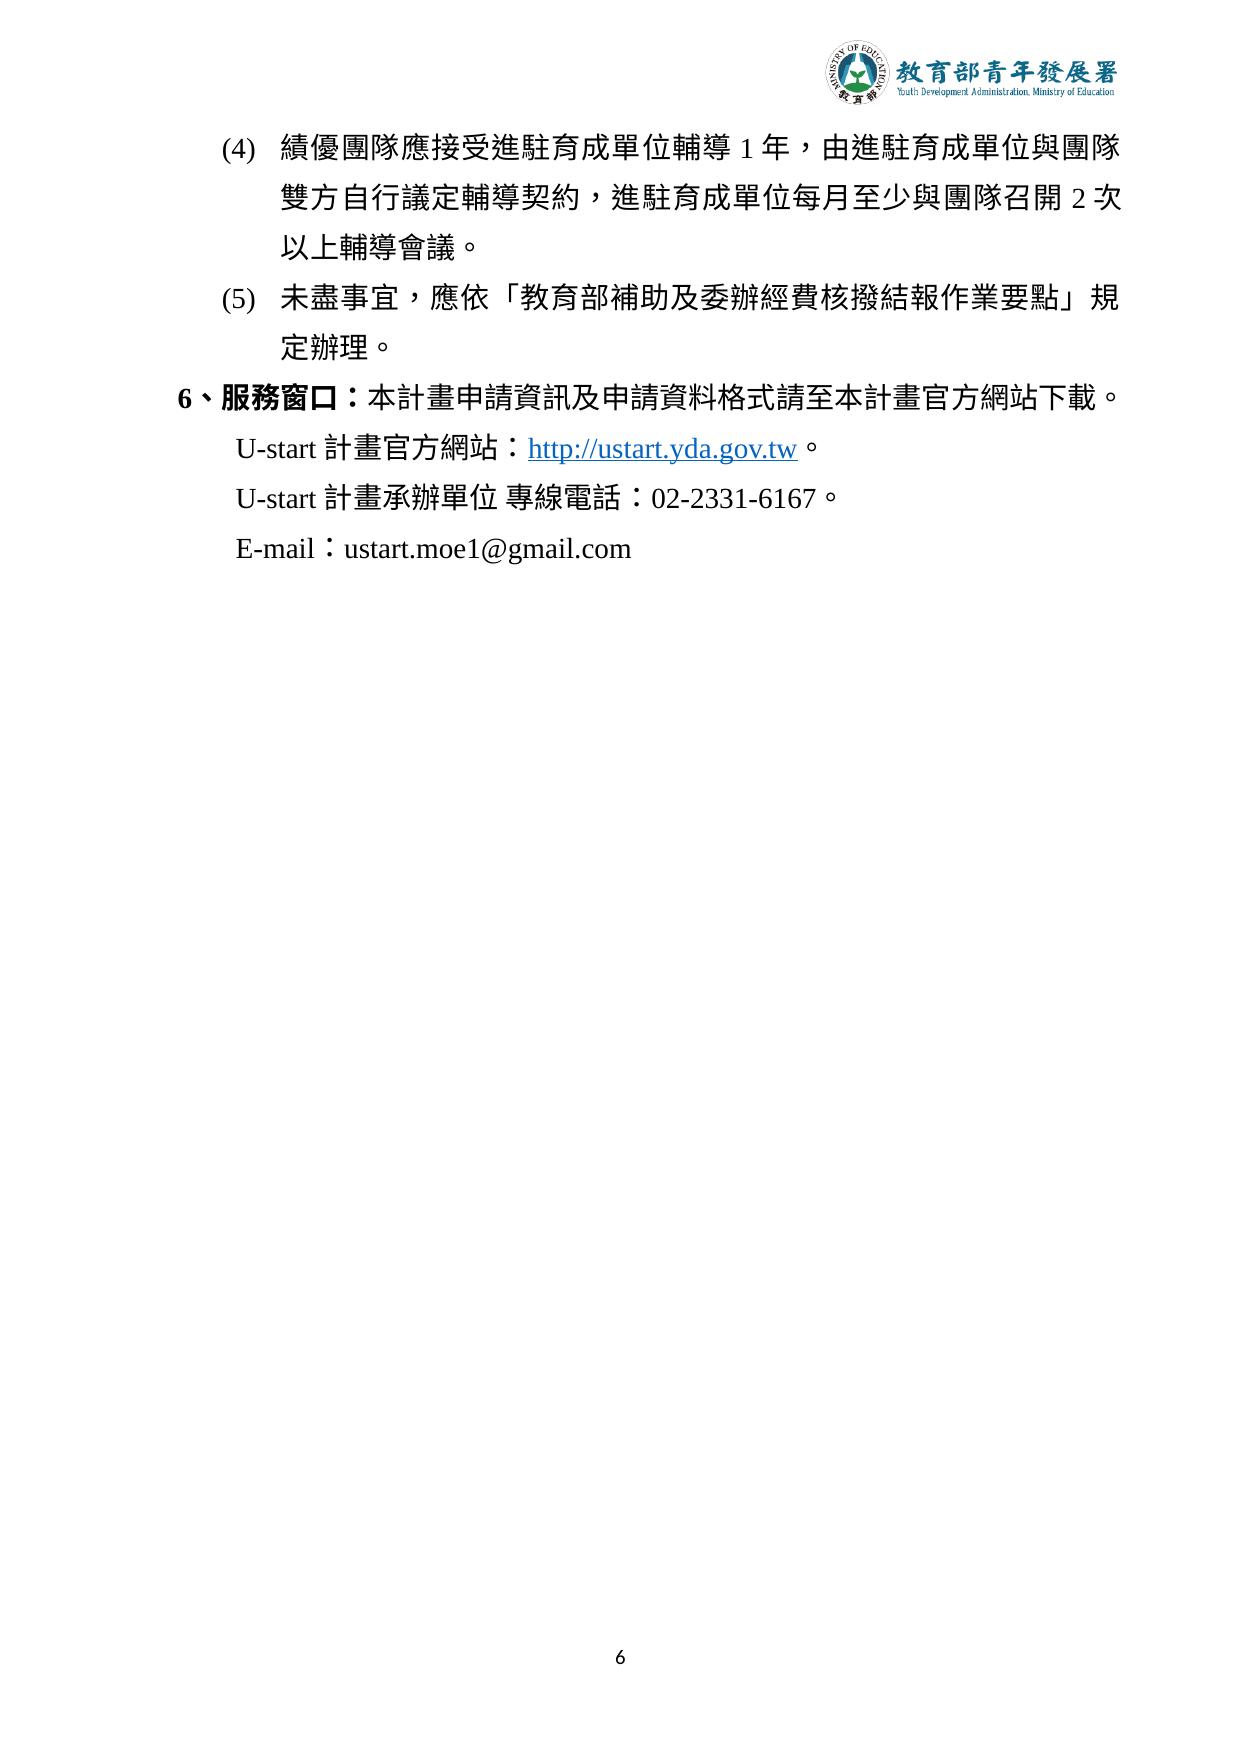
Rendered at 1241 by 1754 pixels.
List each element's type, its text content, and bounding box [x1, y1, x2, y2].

list 服務窗口：本計畫申請資訊及申請資料格式請至本計畫官方網站下載。 [177, 368, 1122, 418]
picture [818, 35, 1123, 109]
list 績優團隊應接受進駐育成單位輔導1年，由進駐育成單位與團隊雙方自行議定輔導契約，進駐育成單位每月至少與團隊召開2次以上輔導會議。 [222, 118, 1122, 268]
text U-start 計畫官方網站：http://ustart.yda.gov.tw。 [201, 418, 1122, 468]
text U-start 計畫承辦單位 專線電話：02-2331-6167。 [201, 468, 1122, 518]
list 未盡事宜，應依「教育部補助及委辦經費核撥結報作業要點」規定辦理。 [222, 268, 1122, 368]
text E-mail：ustart.moe1@gmail.com [201, 518, 1122, 568]
